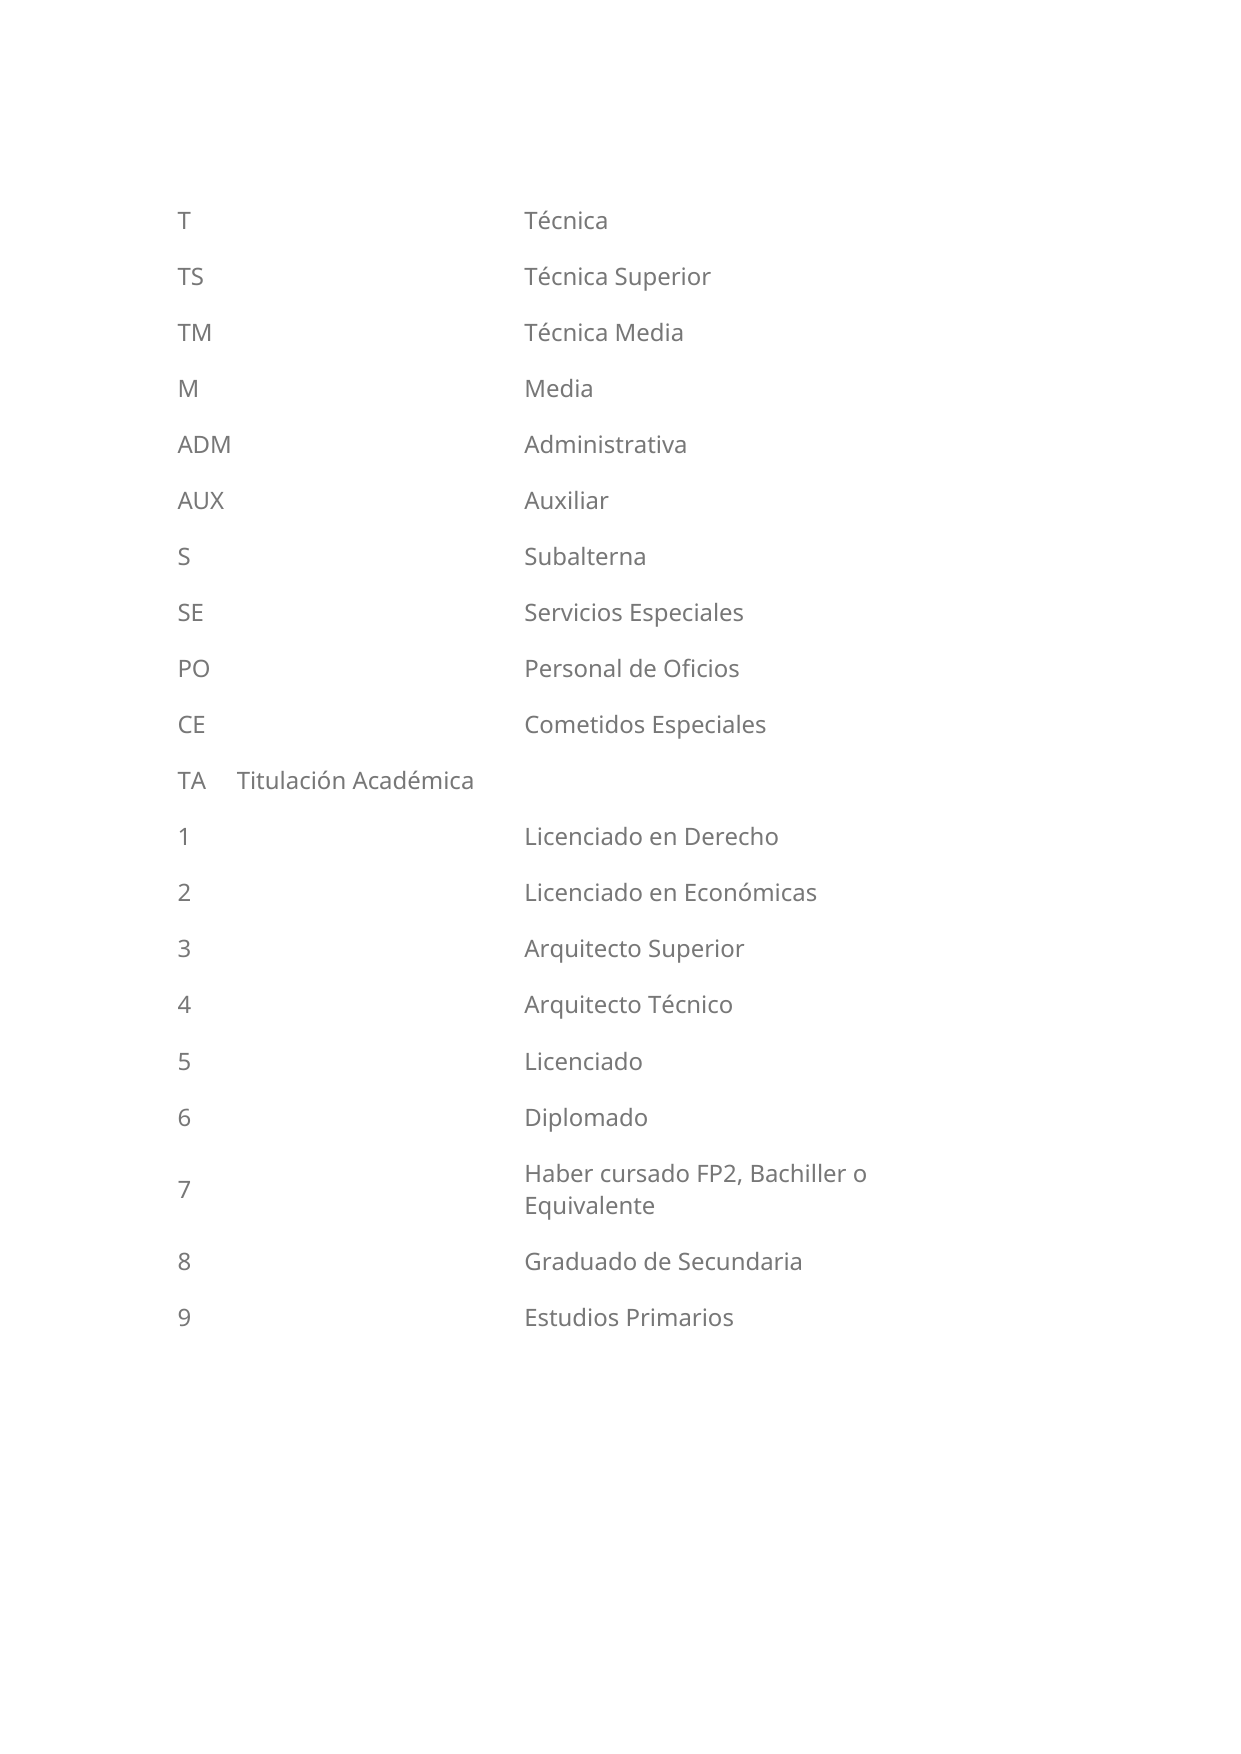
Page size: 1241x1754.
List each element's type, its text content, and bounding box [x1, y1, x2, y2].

table_cell Servicios Especiales [524, 596, 916, 652]
table_cell [237, 988, 524, 1044]
table_cell TA [177, 764, 237, 820]
table_cell [237, 428, 524, 484]
table_cell 9 [177, 1301, 237, 1357]
table_cell TS [177, 260, 237, 316]
table_cell Arquitecto Superior [524, 932, 916, 988]
table_cell Arquitecto Técnico [524, 988, 916, 1044]
table_cell Licenciado en Derecho [524, 820, 916, 876]
table_cell CE [177, 708, 237, 764]
table_cell 8 [177, 1245, 237, 1301]
table_cell [237, 1301, 524, 1357]
table_cell [237, 1156, 524, 1245]
table_cell Auxiliar [524, 484, 916, 540]
table_cell Licenciado en Económicas [524, 876, 916, 932]
table_cell [237, 372, 524, 428]
table_cell Técnica [524, 204, 916, 260]
table_cell [237, 652, 524, 708]
table_cell Graduado de Secundaria [524, 1245, 916, 1301]
table_cell [524, 764, 916, 820]
table_cell [237, 876, 524, 932]
table_cell Titulación Académica [237, 764, 524, 820]
table_cell S [177, 540, 237, 596]
table_cell 3 [177, 932, 237, 988]
table_cell [237, 1044, 524, 1100]
table_cell [237, 484, 524, 540]
table_cell [237, 820, 524, 876]
table_cell Haber cursado FP2, Bachiller o Equivalente [524, 1156, 916, 1245]
table_cell 2 [177, 876, 237, 932]
table_cell SE [177, 596, 237, 652]
table_cell Técnica Media [524, 316, 916, 372]
table_cell [237, 596, 524, 652]
table_cell 5 [177, 1044, 237, 1100]
table_cell 4 [177, 988, 237, 1044]
table_cell [237, 260, 524, 316]
table_cell [177, 148, 237, 204]
table_cell [237, 204, 524, 260]
table_cell [524, 148, 916, 204]
table_cell M [177, 372, 237, 428]
table_cell Administrativa [524, 428, 916, 484]
table_cell [237, 1100, 524, 1156]
table_cell ADM [177, 428, 237, 484]
table_cell [237, 540, 524, 596]
table_cell [237, 1245, 524, 1301]
table_cell PO [177, 652, 237, 708]
table_cell Cometidos Especiales [524, 708, 916, 764]
table_cell TM [177, 316, 237, 372]
table_cell [237, 316, 524, 372]
table_cell AUX [177, 484, 237, 540]
table_cell Técnica Superior [524, 260, 916, 316]
table_cell T [177, 204, 237, 260]
table_cell Media [524, 372, 916, 428]
table_cell Subalterna [524, 540, 916, 596]
table_cell 6 [177, 1100, 237, 1156]
table_cell 7 [177, 1156, 237, 1245]
table_cell Personal de Oficios [524, 652, 916, 708]
table_cell [237, 708, 524, 764]
table_cell Diplomado [524, 1100, 916, 1156]
table_cell Estudios Primarios [524, 1301, 916, 1357]
table_cell [237, 148, 524, 204]
table_cell Licenciado [524, 1044, 916, 1100]
table_cell 1 [177, 820, 237, 876]
table_cell [237, 932, 524, 988]
